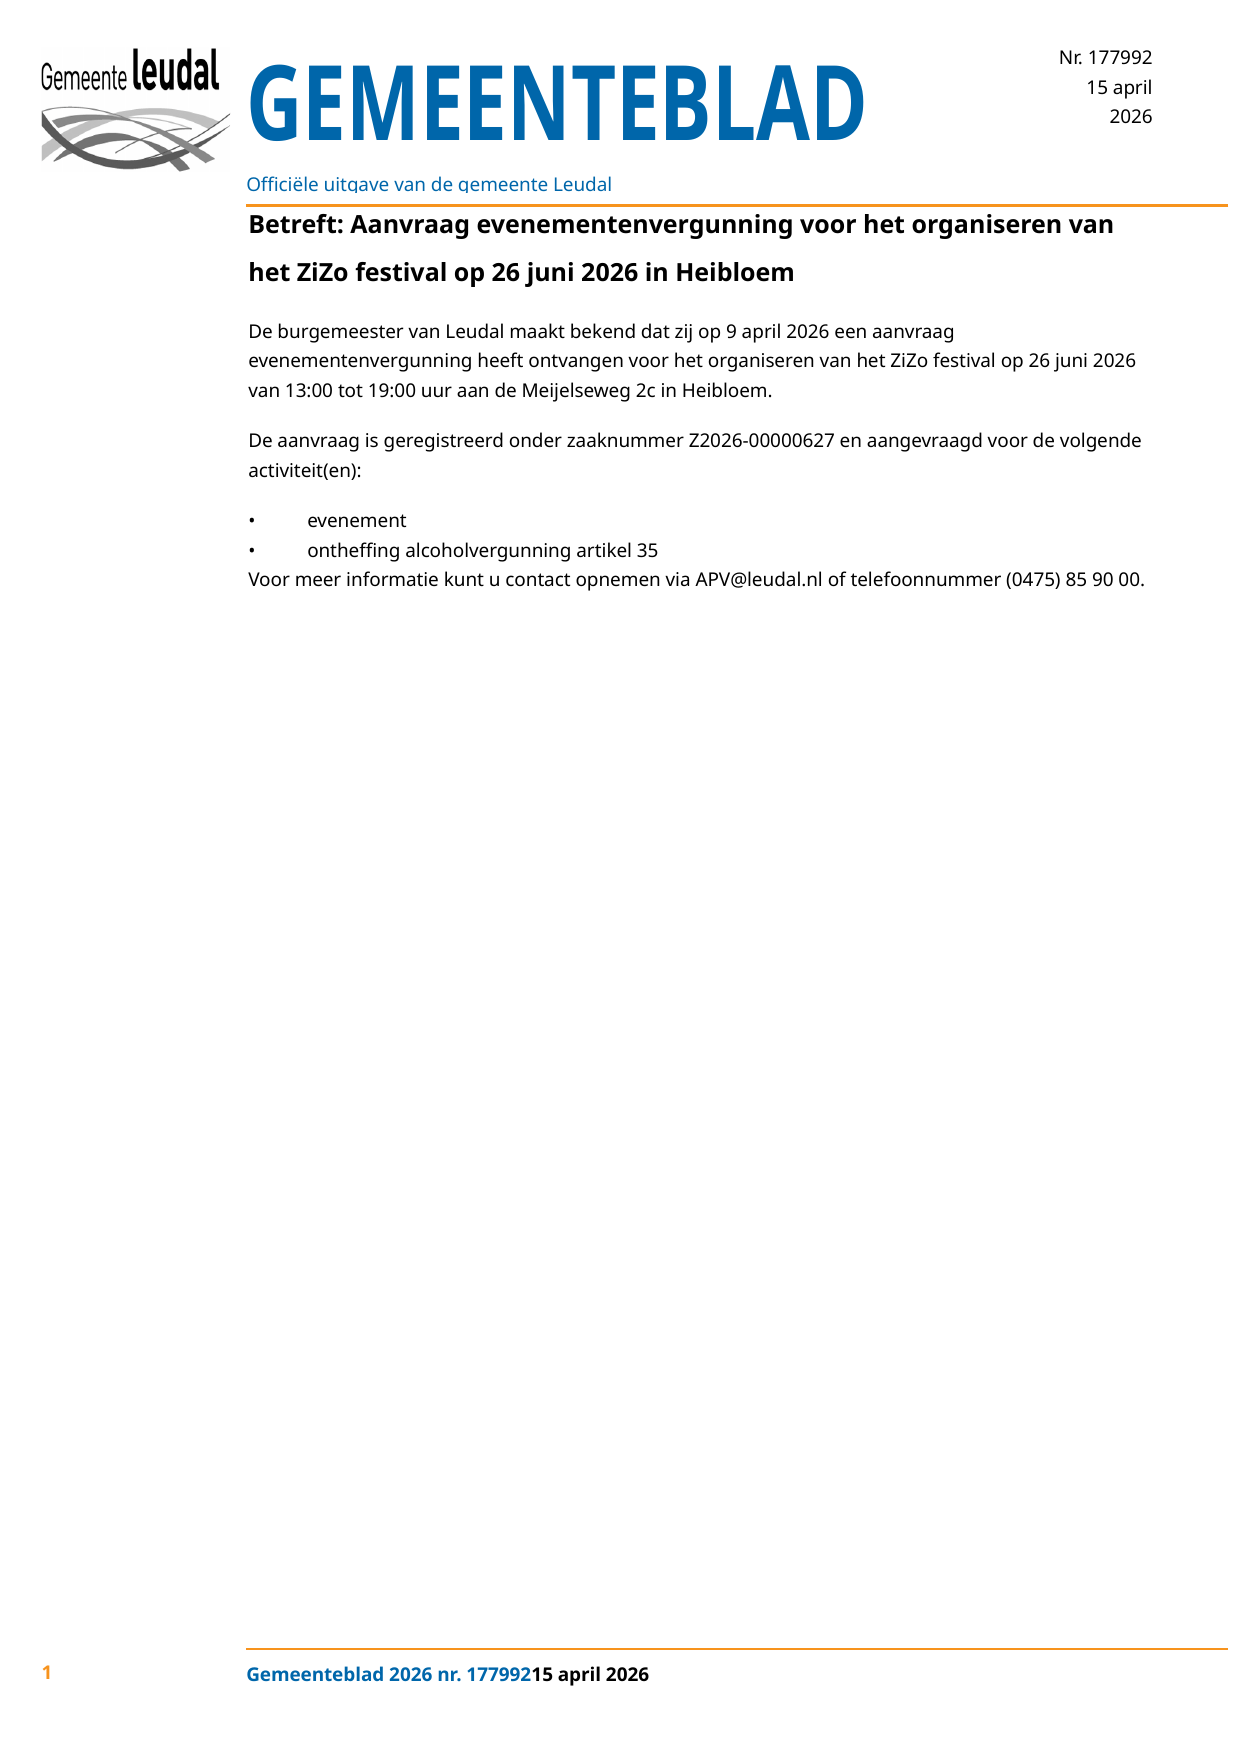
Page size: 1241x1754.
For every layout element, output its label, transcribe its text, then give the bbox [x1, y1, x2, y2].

text Betreft: Aanvraag evenementenvergunning voor het organiseren van het ZiZo festival op 26 juni 2026 in Heibloem [248, 207, 1152, 288]
text De aanvraag is geregistreerd onder zaaknummer Z2026-00000627 en aangevraagd voor de volgende activiteit(en): [248, 427, 1152, 483]
list evenement [248, 507, 1152, 533]
picture [41, 47, 231, 172]
text De burgemeester van Leudal maakt bekend dat zij op 9 april 2026 een aanvraag evenementenvergunning heeft ontvangen voor het organiseren van het ZiZo festival op 26 juni 2026 van 13:00 tot 19:00 uur aan de Meijelseweg 2c in Heibloem. [248, 318, 1152, 403]
text Voor meer informatie kunt u contact opnemen via APV@leudal.nl of telefoonnummer (0475) 85 90 00. [248, 567, 1152, 592]
list ontheffing alcoholvergunning artikel 35 [248, 537, 1152, 563]
